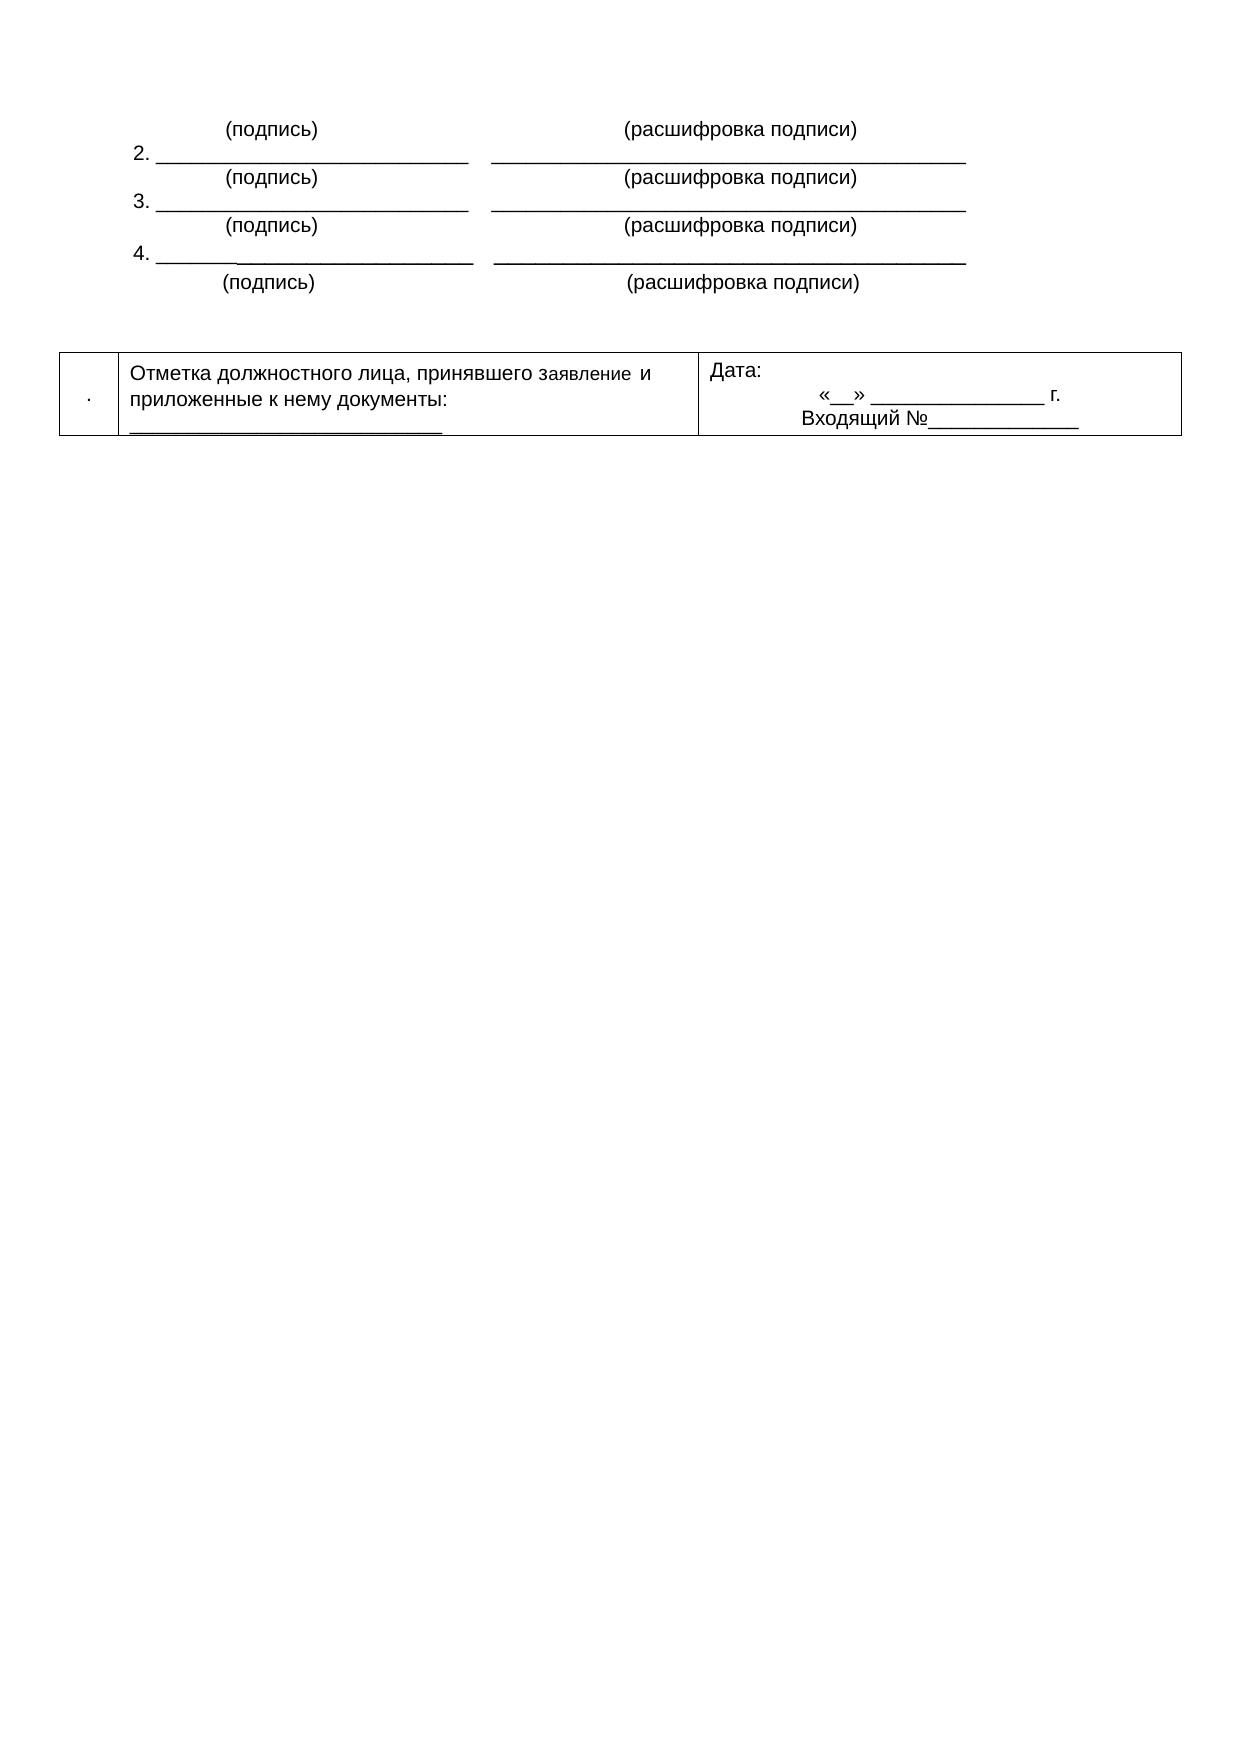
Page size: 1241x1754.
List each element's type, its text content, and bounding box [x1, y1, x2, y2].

text (подпись) (расшифровка подписи) [59, 213, 1181, 237]
table_header Дата: «__» _______________ г. Входящий №_____________ [699, 353, 1181, 434]
text (подпись) (расшифровка подписи) [59, 117, 1181, 141]
text 3. ___________________________ _________________________________________ [59, 189, 1181, 213]
text (подпись) (расшифровка подписи) [59, 266, 1181, 294]
text 2. ___________________________ _________________________________________ [59, 141, 1181, 165]
table_header . [60, 353, 118, 434]
table_header Отметка должностного лица, принявшего заявление и приложенные к нему документы: ___________________________ [119, 353, 698, 434]
text (подпись) (расшифровка подписи) [59, 165, 1181, 189]
text 4. ________________________ __________________________________ [59, 237, 1181, 266]
